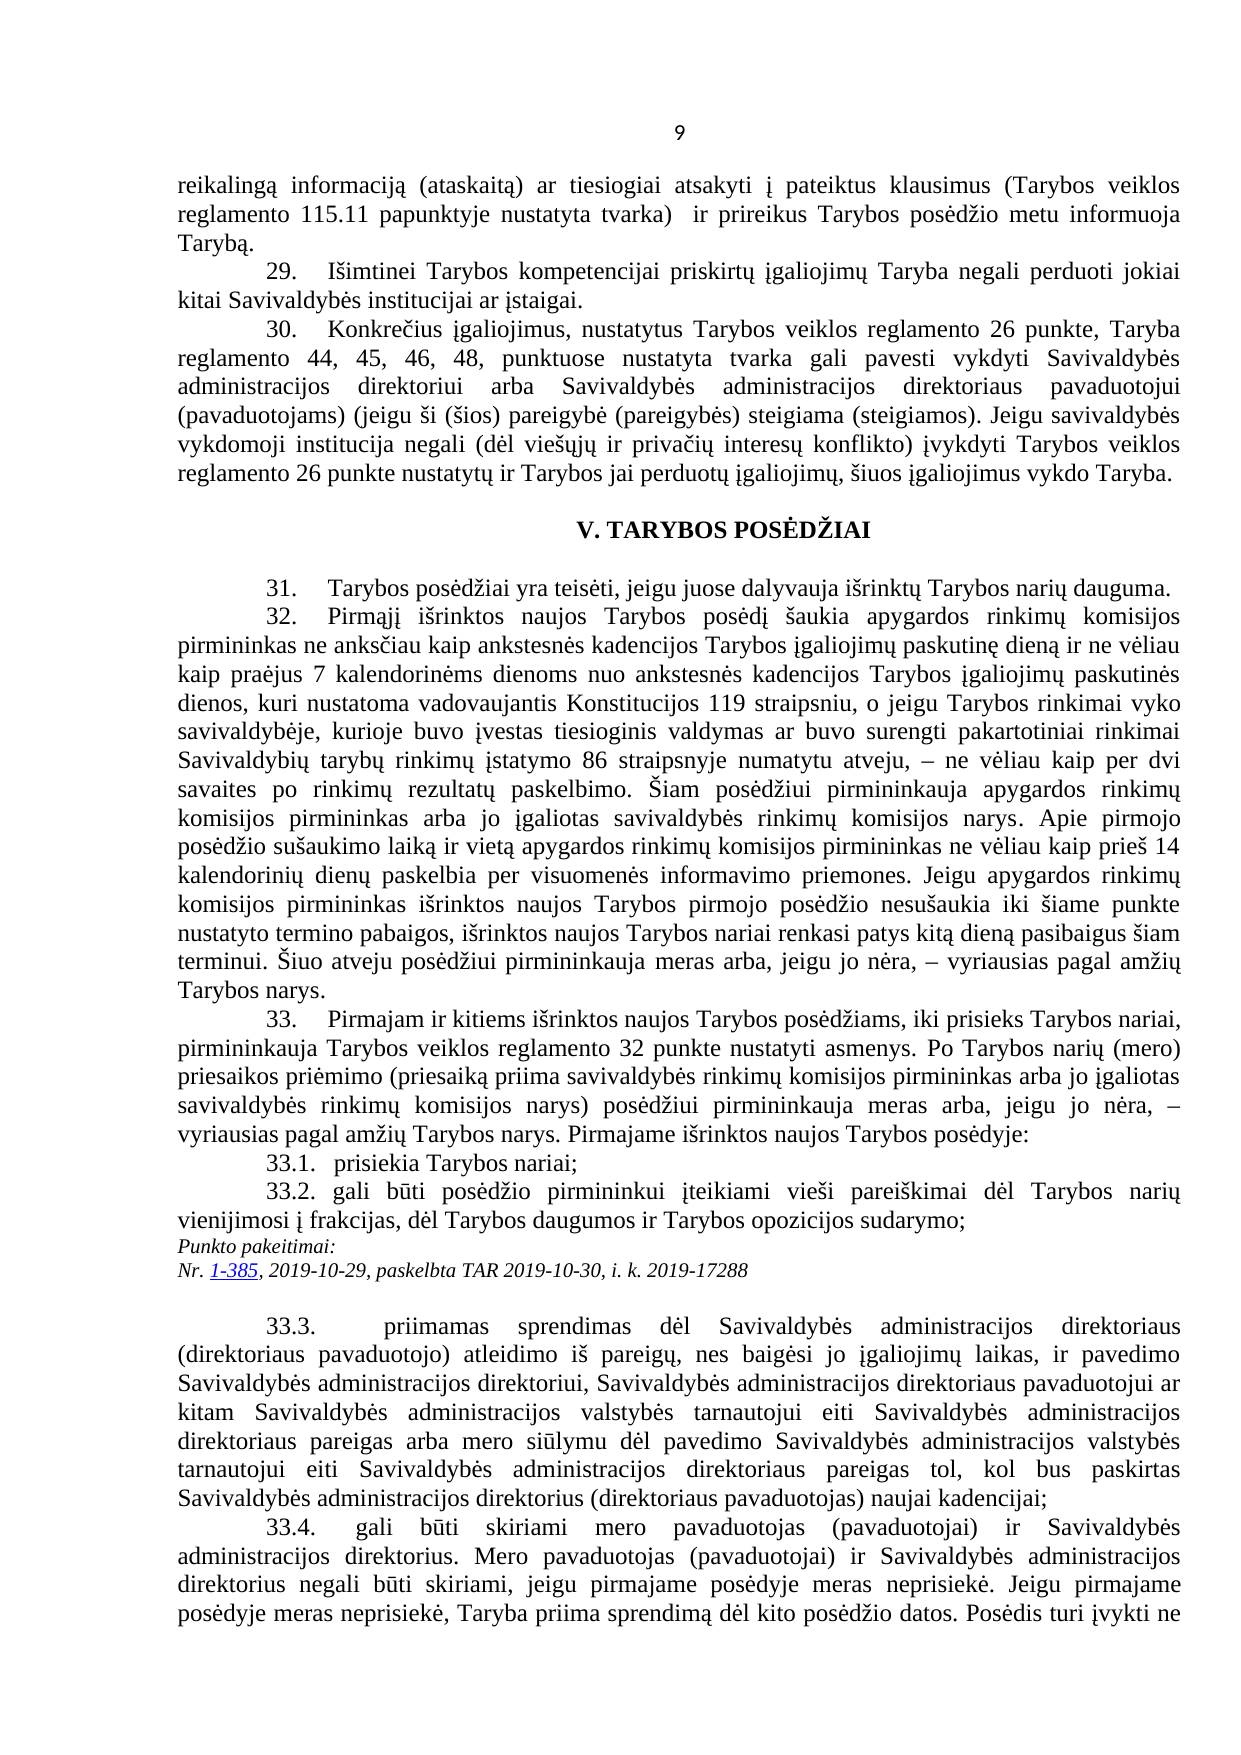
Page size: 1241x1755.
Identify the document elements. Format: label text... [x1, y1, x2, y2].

text 32. Pirmąjį išrinktos naujos Tarybos posėdį šaukia apygardos rinkimų komisijos pirmininkas ne anksčiau kaip ankstesnės kadencijos Tarybos įgaliojimų paskutinę dieną ir ne vėliau kaip praėjus 7 kalendorinėms dienoms nuo ankstesnės kadencijos Tarybos įgaliojimų paskutinės dienos, kuri nustatoma vadovaujantis Konstitucijos 119 straipsniu, o jeigu Tarybos rinkimai vyko savivaldybėje, kurioje buvo įvestas tiesioginis valdymas ar buvo surengti pakartotiniai rinkimai Savivaldybių tarybų rinkimų įstatymo 86 straipsnyje numatytu atveju, – ne vėliau kaip per dvi savaites po rinkimų rezultatų paskelbimo. Šiam posėdžiui pirmininkauja apygardos rinkimų komisijos pirmininkas arba jo įgaliotas savivaldybės rinkimų komisijos narys. Apie pirmojo posėdžio sušaukimo laiką ir vietą apygardos rinkimų komisijos pirmininkas ne vėliau kaip prieš 14 kalendorinių dienų paskelbia per visuomenės informavimo priemones. Jeigu apygardos rinkimų komisijos pirmininkas išrinktos naujos Tarybos pirmojo posėdžio nesušaukia iki šiame punkte nustatyto termino pabaigos, išrinktos naujos Tarybos nariai renkasi patys kitą dieną pasibaigus šiam terminui. Šiuo atveju posėdžiui pirmininkauja meras arba, jeigu jo nėra, – vyriausias pagal amžių Tarybos narys. [177, 601, 1181, 1004]
text 33.2. gali būti posėdžio pirmininkui įteikiami vieši pareiškimai dėl Tarybos narių vienijimosi į frakcijas, dėl Tarybos daugumos ir Tarybos opozicijos sudarymo; [177, 1176, 1181, 1234]
text 33. Pirmajam ir kitiems išrinktos naujos Tarybos posėdžiams, iki prisieks Tarybos nariai, pirmininkauja Tarybos veiklos reglamento 32 punkte nustatyti asmenys. Po Tarybos narių (mero) priesaikos priėmimo (priesaiką priima savivaldybės rinkimų komisijos pirmininkas arba jo įgaliotas savivaldybės rinkimų komisijos narys) posėdžiui pirmininkauja meras arba, jeigu jo nėra, – vyriausias pagal amžių Tarybos narys. Pirmajame išrinktos naujos Tarybos posėdyje: [177, 1004, 1181, 1148]
text 33.1. prisiekia Tarybos nariai; [177, 1148, 1181, 1176]
text 30. Konkrečius įgaliojimus, nustatytus Tarybos veiklos reglamento 26 punkte, Taryba reglamento 44, 45, 46, 48, punktuose nustatyta tvarka gali pavesti vykdyti Savivaldybės administracijos direktoriui arba Savivaldybės administracijos direktoriaus pavaduotojui (pavaduotojams) (jeigu ši (šios) pareigybė (pareigybės) steigiama (steigiamos). Jeigu savivaldybės vykdomoji institucija negali (dėl viešųjų ir privačių interesų konflikto) įvykdyti Tarybos veiklos reglamento 26 punkte nustatytų ir Tarybos jai perduotų įgaliojimų, šiuos įgaliojimus vykdo Taryba. [177, 314, 1181, 486]
text 29. Išimtinei Tarybos kompetencijai priskirtų įgaliojimų Taryba negali perduoti jokiai kitai Savivaldybės institucijai ar įstaigai. [177, 256, 1181, 314]
text 33.4. gali būti skiriami mero pavaduotojas (pavaduotojai) ir Savivaldybės administracijos direktorius. Mero pavaduotojas (pavaduotojai) ir Savivaldybės administracijos direktorius negali būti skiriami, jeigu pirmajame posėdyje meras neprisiekė. Jeigu pirmajame posėdyje meras neprisiekė, Taryba priima sprendimą dėl kito posėdžio datos. Posėdis turi įvykti ne [177, 1512, 1181, 1627]
text Nr. 1-385, 2019-10-29, paskelbta TAR 2019-10-30, i. k. 2019-17288 [177, 1258, 1181, 1282]
text 31. Tarybos posėdžiai yra teisėti, jeigu juose dalyvauja išrinktų Tarybos narių dauguma. [177, 573, 1181, 601]
text reikalingą informaciją (ataskaitą) ar tiesiogiai atsakyti į pateiktus klausimus (Tarybos veiklos reglamento 115.11 papunktyje nustatyta tvarka) ir prireikus Tarybos posėdžio metu informuoja Tarybą. [177, 170, 1181, 256]
text Punkto pakeitimai: [177, 1234, 1181, 1258]
text 33.3. priimamas sprendimas dėl Savivaldybės administracijos direktoriaus (direktoriaus pavaduotojo) atleidimo iš pareigų, nes baigėsi jo įgaliojimų laikas, ir pavedimo Savivaldybės administracijos direktoriui, Savivaldybės administracijos direktoriaus pavaduotojui ar kitam Savivaldybės administracijos valstybės tarnautojui eiti Savivaldybės administracijos direktoriaus pareigas arba mero siūlymu dėl pavedimo Savivaldybės administracijos valstybės tarnautojui eiti Savivaldybės administracijos direktoriaus pareigas tol, kol bus paskirtas Savivaldybės administracijos direktorius (direktoriaus pavaduotojas) naujai kadencijai; [177, 1311, 1181, 1512]
text V. TARYBOS POSĖDŽIAI [177, 515, 1181, 544]
